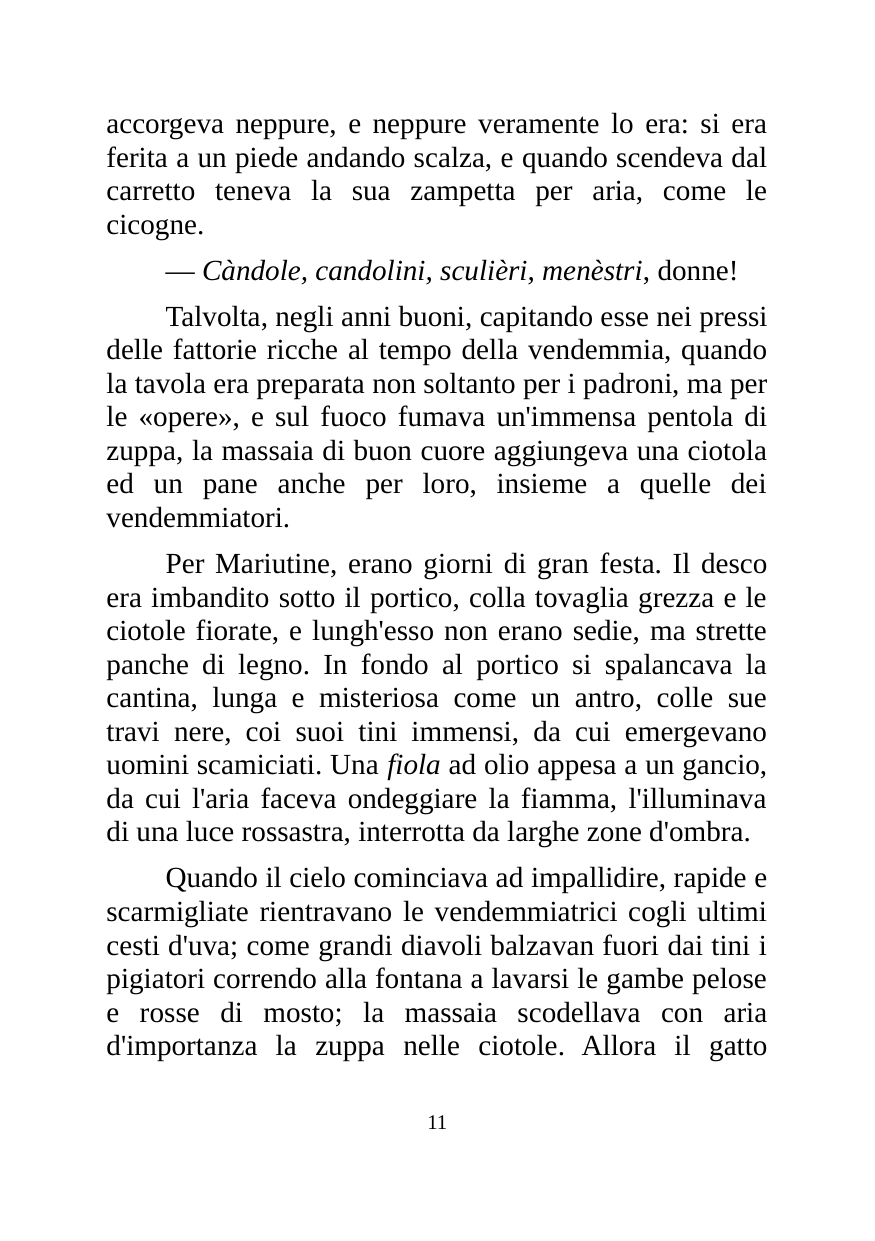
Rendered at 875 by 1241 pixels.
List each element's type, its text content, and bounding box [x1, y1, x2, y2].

text Per Mariutine, erano giorni di gran festa. Il desco era imbandito sotto il portico, colla tovaglia grezza e le ciotole fiorate, e lungh'esso non erano sedie, ma strette panche di legno. In fondo al portico si spalancava la cantina, lunga e misteriosa come un antro, colle sue travi nere, coi suoi tini immensi, da cui emergevano uomini scamiciati. Una fiola ad olio appesa a un gancio, da cui l'aria faceva ondeggiare la fiamma, l'illuminava di una luce rossastra, interrotta da larghe zone d'ombra. [106, 546, 768, 848]
text Talvolta, negli anni buoni, capitando esse nei pressi delle fattorie ricche al tempo della vendemmia, quando la tavola era preparata non soltanto per i padroni, ma per le «opere», e sul fuoco fumava un'immensa pentola di zuppa, la massaia di buon cuore aggiungeva una ciotola ed un pane anche per loro, insieme a quelle dei vendemmiatori. [106, 299, 768, 534]
text Quando il cielo cominciava ad impallidire, rapide e scarmigliate rientravano le vendemmiatrici cogli ultimi cesti d'uva; come grandi diavoli balzavan fuori dai tini i pigiatori correndo alla fontana a lavarsi le gambe pelose e rosse di mosto; la massaia scodellava con aria d'importanza la zuppa nelle ciotole. Allora il gatto [106, 861, 768, 1062]
text — Càndole, candolini, sculièri, menèstri, donne! [106, 253, 768, 286]
text accorgeva neppure, e neppure veramente lo era: si era ferita a un piede andando scalza, e quando scendeva dal carretto teneva la sua zampetta per aria, come le cicogne. [106, 106, 768, 240]
